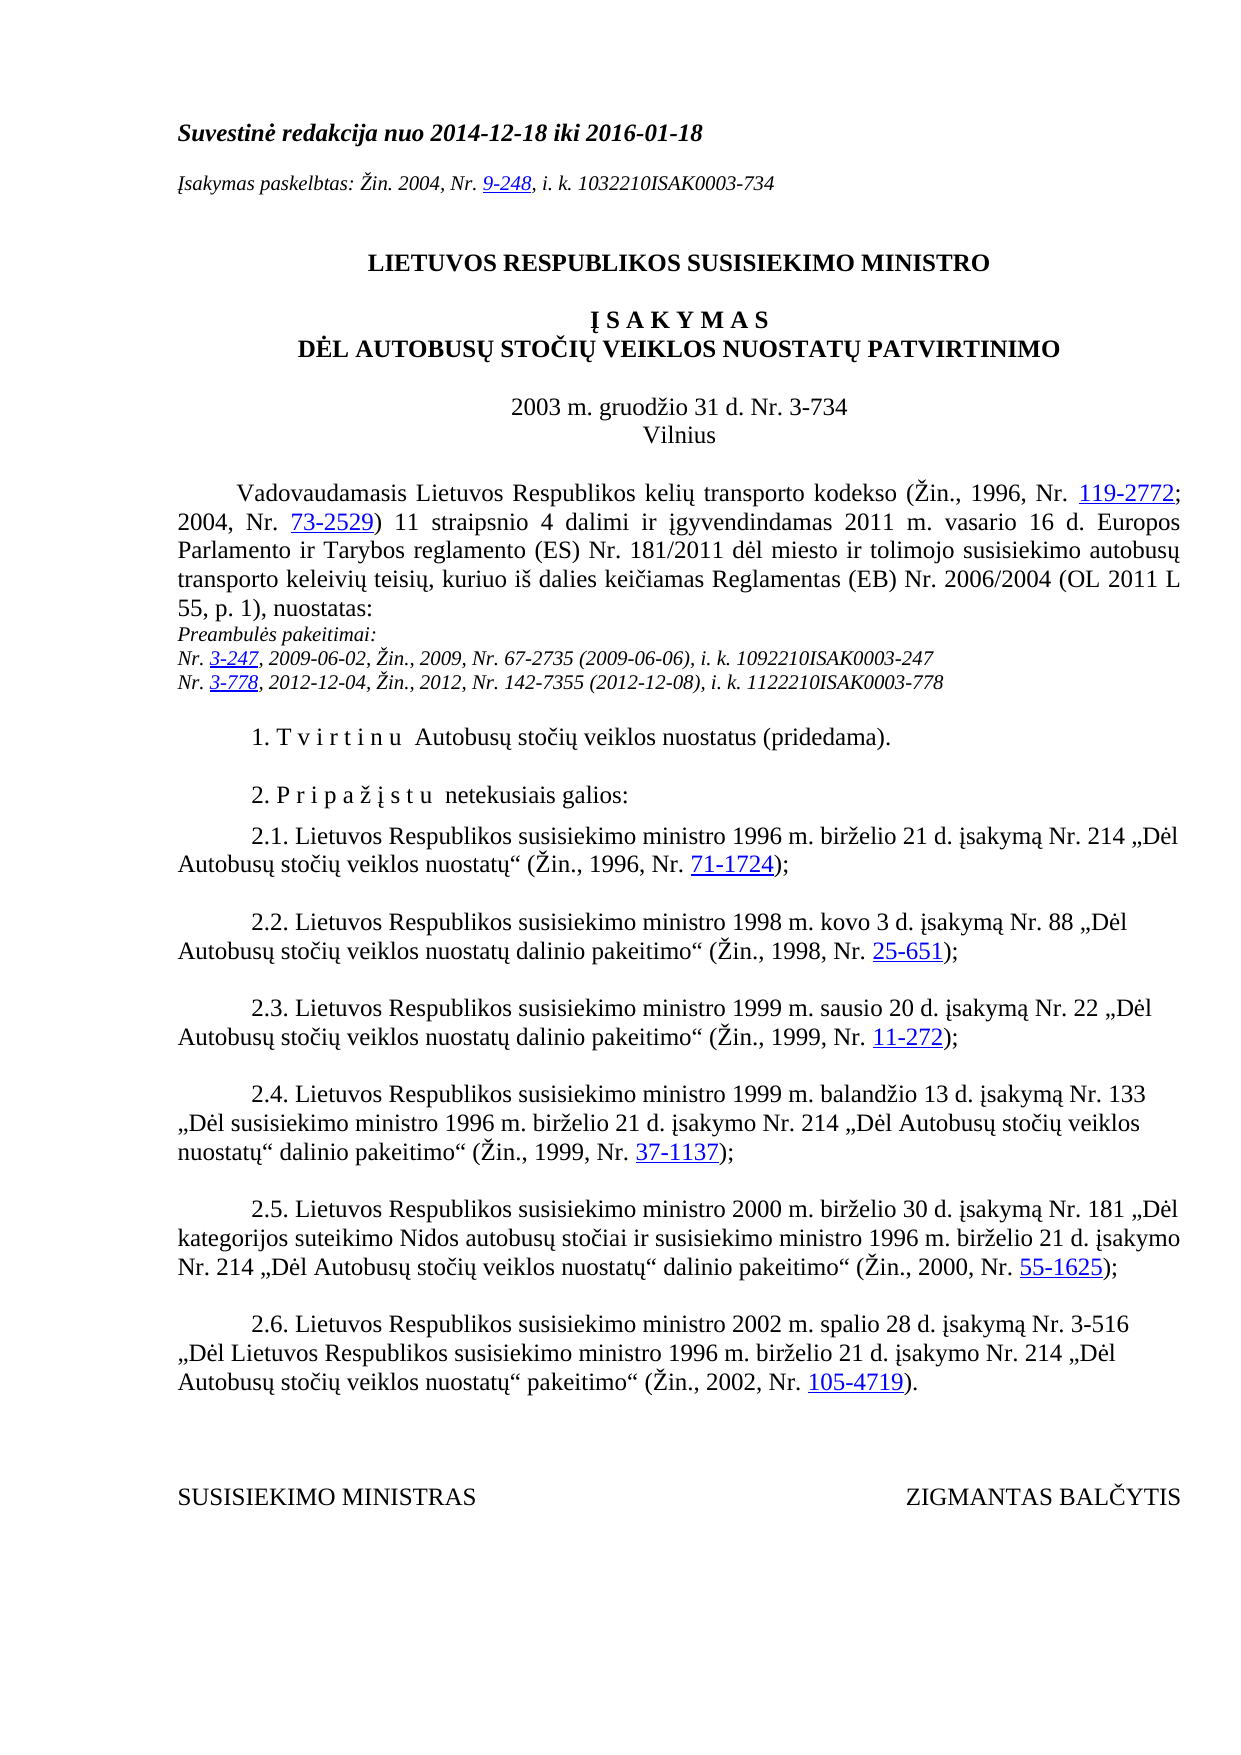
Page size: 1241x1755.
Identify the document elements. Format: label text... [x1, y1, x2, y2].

text Vilnius [177, 420, 1181, 449]
text 2003 m. gruodžio 31 d. Nr. 3-734 [177, 392, 1181, 420]
text Vadovaudamasis Lietuvos Respublikos kelių transporto kodekso (Žin., 1996, Nr. 119-2772; 2004, Nr. 73-2529) 11 straipsnio 4 dalimi ir įgyvendindamas 2011 m. vasario 16 d. Europos Parlamento ir Tarybos reglamento (ES) Nr. 181/2011 dėl miesto ir tolimojo susisiekimo autobusų transporto keleivių teisių, kuriuo iš dalies keičiamas Reglamentas (EB) Nr. 2006/2004 (OL 2011 L 55, p. 1), nuostatas: [177, 478, 1181, 622]
text Įsakymas paskelbtas: Žin. 2004, Nr. 9-248, i. k. 1032210ISAK0003-734 [177, 171, 1181, 195]
text 2.6. Lietuvos Respublikos susisiekimo ministro 2002 m. spalio 28 d. įsakymą Nr. 3-516 „Dėl Lietuvos Respublikos susisiekimo ministro 1996 m. birželio 21 d. įsakymo Nr. 214 „Dėl Autobusų stočių veiklos nuostatų“ pakeitimo“ (Žin., 2002, Nr. 105-4719). [177, 1309, 1181, 1396]
text 2.1. Lietuvos Respublikos susisiekimo ministro 1996 m. birželio 21 d. įsakymą Nr. 214 „Dėl Autobusų stočių veiklos nuostatų“ (Žin., 1996, Nr. 71-1724); [177, 821, 1181, 878]
text 1. Tvirtinu Autobusų stočių veiklos nuostatus (pridedama). [177, 722, 1181, 751]
text 2.4. Lietuvos Respublikos susisiekimo ministro 1999 m. balandžio 13 d. įsakymą Nr. 133 „Dėl susisiekimo ministro 1996 m. birželio 21 d. įsakymo Nr. 214 „Dėl Autobusų stočių veiklos nuostatų“ dalinio pakeitimo“ (Žin., 1999, Nr. 37-1137); [177, 1079, 1181, 1166]
text 2.3. Lietuvos Respublikos susisiekimo ministro 1999 m. sausio 20 d. įsakymą Nr. 22 „Dėl Autobusų stočių veiklos nuostatų dalinio pakeitimo“ (Žin., 1999, Nr. 11-272); [177, 993, 1181, 1051]
text 2.5. Lietuvos Respublikos susisiekimo ministro 2000 m. birželio 30 d. įsakymą Nr. 181 „Dėl kategorijos suteikimo Nidos autobusų stočiai ir susisiekimo ministro 1996 m. birželio 21 d. įsakymo Nr. 214 „Dėl Autobusų stočių veiklos nuostatų“ dalinio pakeitimo“ (Žin., 2000, Nr. 55-1625); [177, 1194, 1181, 1281]
text Suvestinė redakcija nuo 2014-12-18 iki 2016-01-18 [177, 118, 1181, 147]
text 2.2. Lietuvos Respublikos susisiekimo ministro 1998 m. kovo 3 d. įsakymą Nr. 88 „Dėl Autobusų stočių veiklos nuostatų dalinio pakeitimo“ (Žin., 1998, Nr. 25-651); [177, 907, 1181, 964]
text Nr. 3-778, 2012-12-04, Žin., 2012, Nr. 142-7355 (2012-12-08), i. k. 1122210ISAK0003-778 [177, 670, 1181, 694]
text DĖL AUTOBUSŲ STOČIŲ VEIKLOS NUOSTATŲ PATVIRTINIMO [177, 334, 1181, 363]
text Preambulės pakeitimai: [177, 622, 1181, 646]
text 2. Pripažįstu netekusiais galios: [177, 780, 1181, 809]
text LIETUVOS RESPUBLIKOS SUSISIEKIMO MINISTRO [177, 248, 1181, 277]
text SUSISIEKIMO MINISTRAS ZIGMANTAS BALČYTIS [177, 1482, 1181, 1511]
text Nr. 3-247, 2009-06-02, Žin., 2009, Nr. 67-2735 (2009-06-06), i. k. 1092210ISAK0003-247 [177, 646, 1181, 670]
text Į S A K Y M A S [177, 305, 1181, 334]
